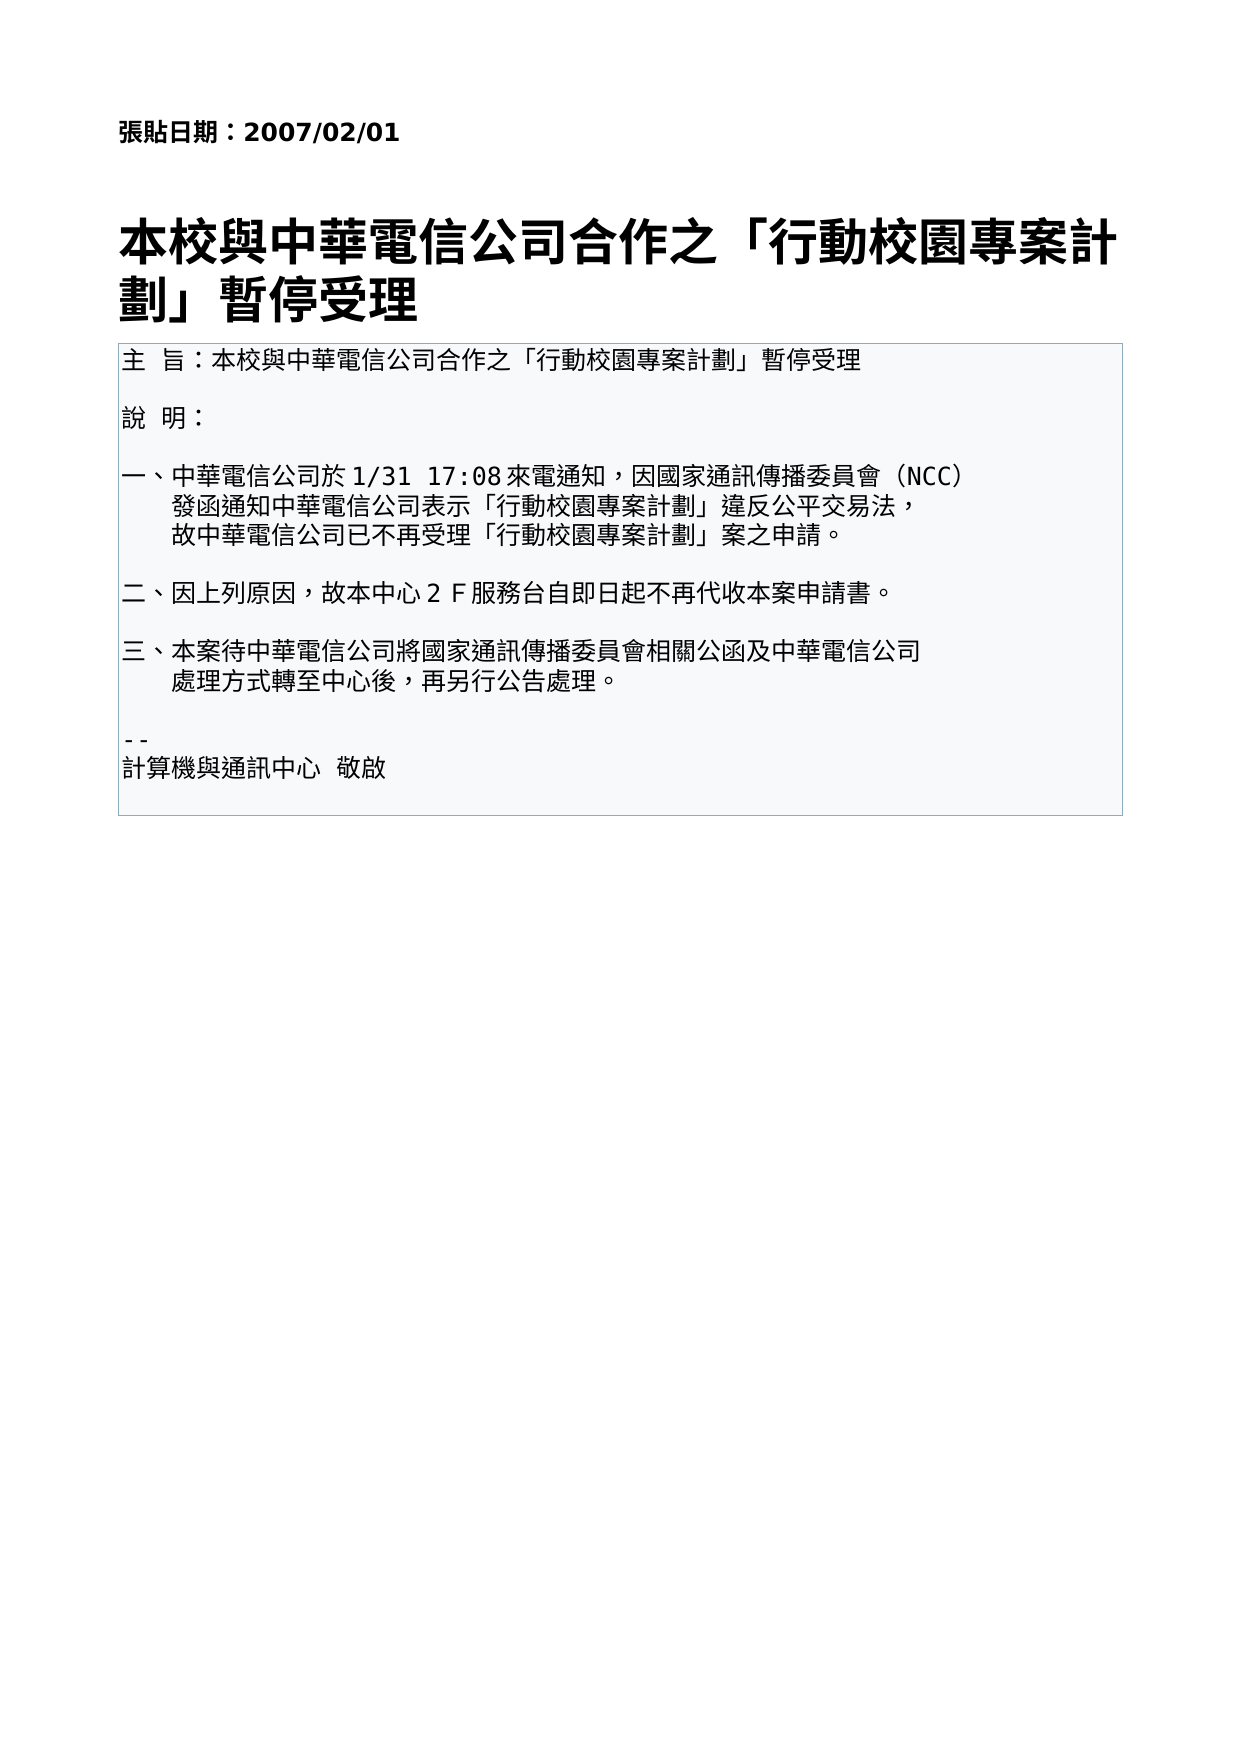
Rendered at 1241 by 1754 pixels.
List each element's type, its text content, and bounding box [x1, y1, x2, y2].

subtitle 本校與中華電信公司合作之「行動校園專案計劃」暫停受理 [118, 214, 1122, 330]
text 張貼日期：2007/02/01 [118, 118, 1122, 176]
text 主 旨：本校與中華電信公司合作之「行動校園專案計劃」暫停受理 說 明： 一、中華電信公司於1/31 17:08來電通知，因國家通訊傳播委員會（NCC） 發函通知中華電信公司表示「行動校園專案計劃」違反公平交易法， 故中華電信公司已不再受理「行動校園專案計劃」案之申請。 二、因上列原因，故本中心2Ｆ服務台自即日起不再代收本案申請書。 三、本案待中華電信公司將國家通訊傳播委員會相關公函及中華電信公司 處理方式轉至中心後，再另行公告處理。 -- 計算機與通訊中心 敬啟 [119, 344, 1122, 815]
